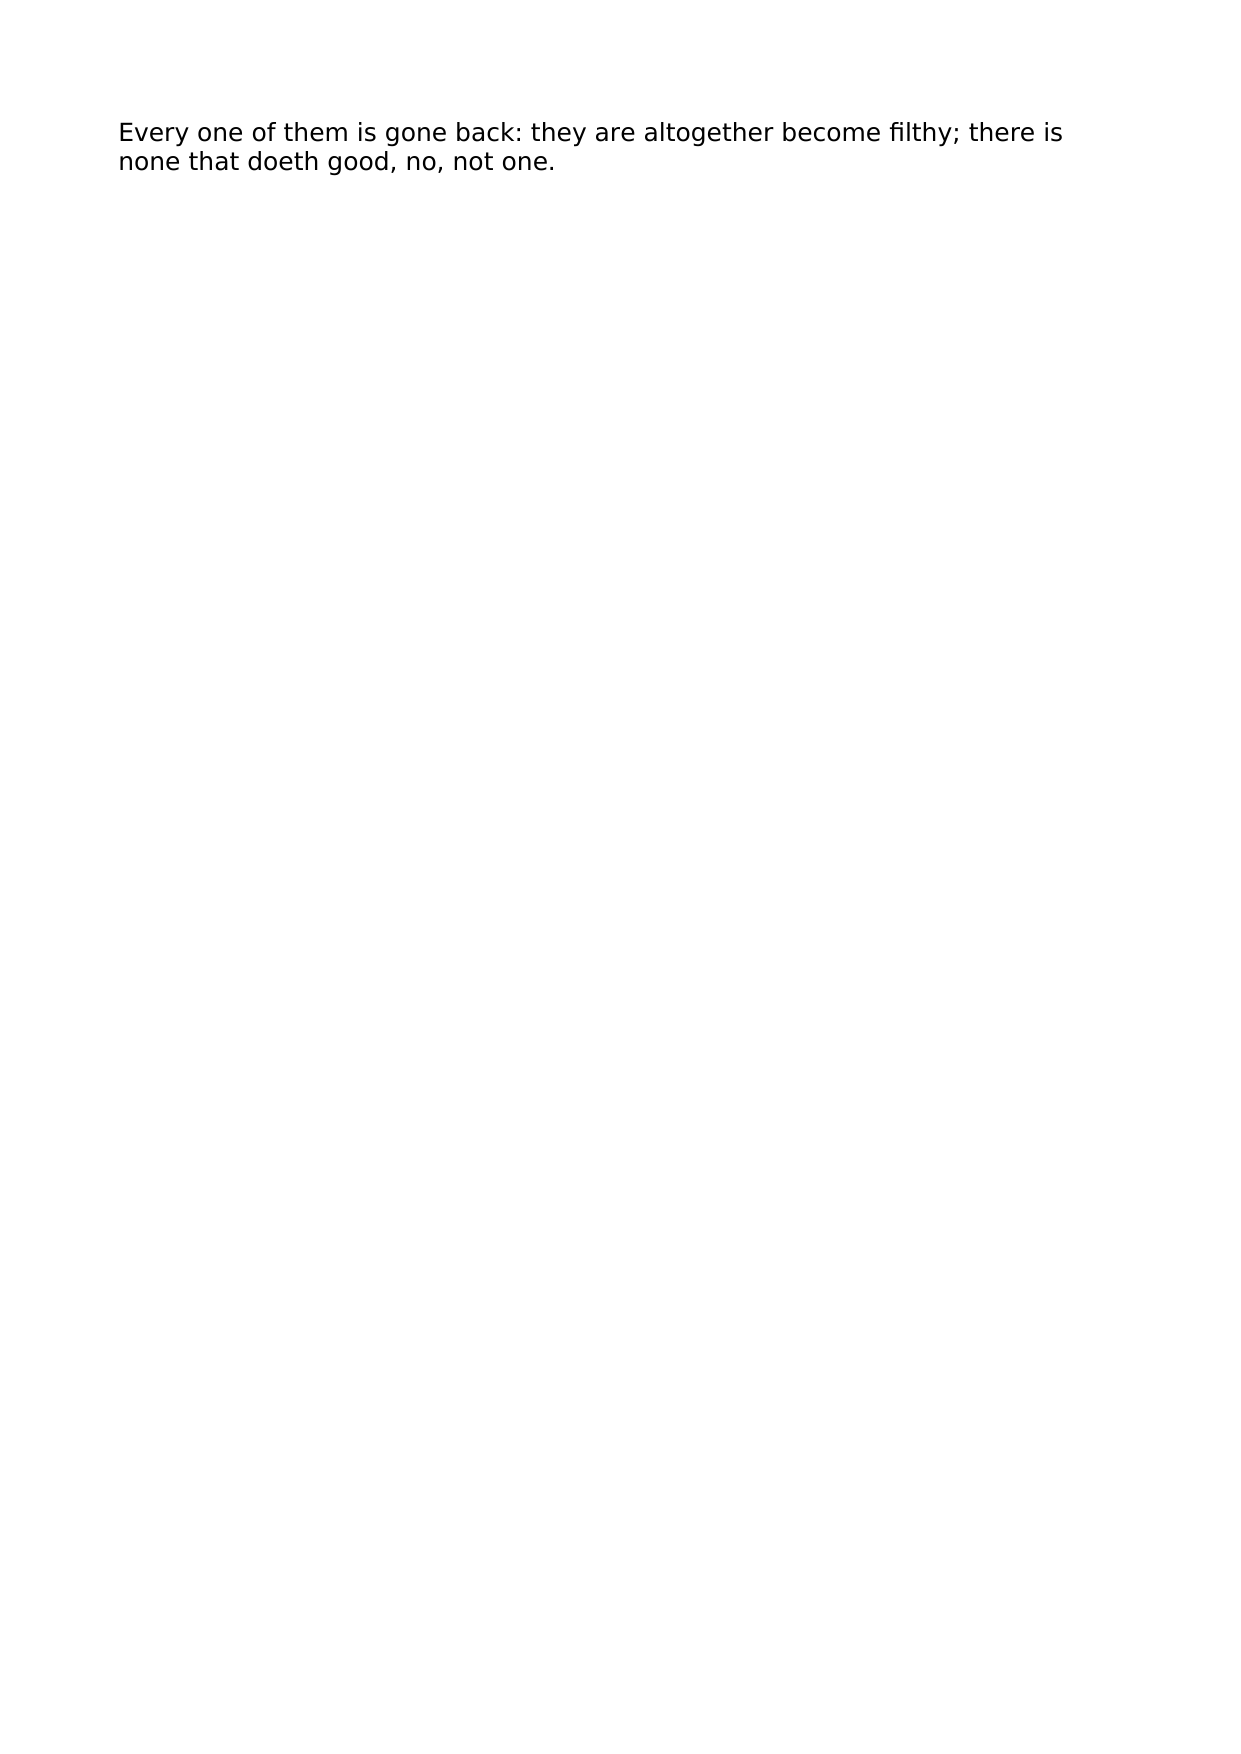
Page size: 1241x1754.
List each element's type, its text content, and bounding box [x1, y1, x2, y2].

text Every one of them is gone back: they are altogether become filthy; there is none that doeth good, no, not one. [118, 118, 1122, 176]
